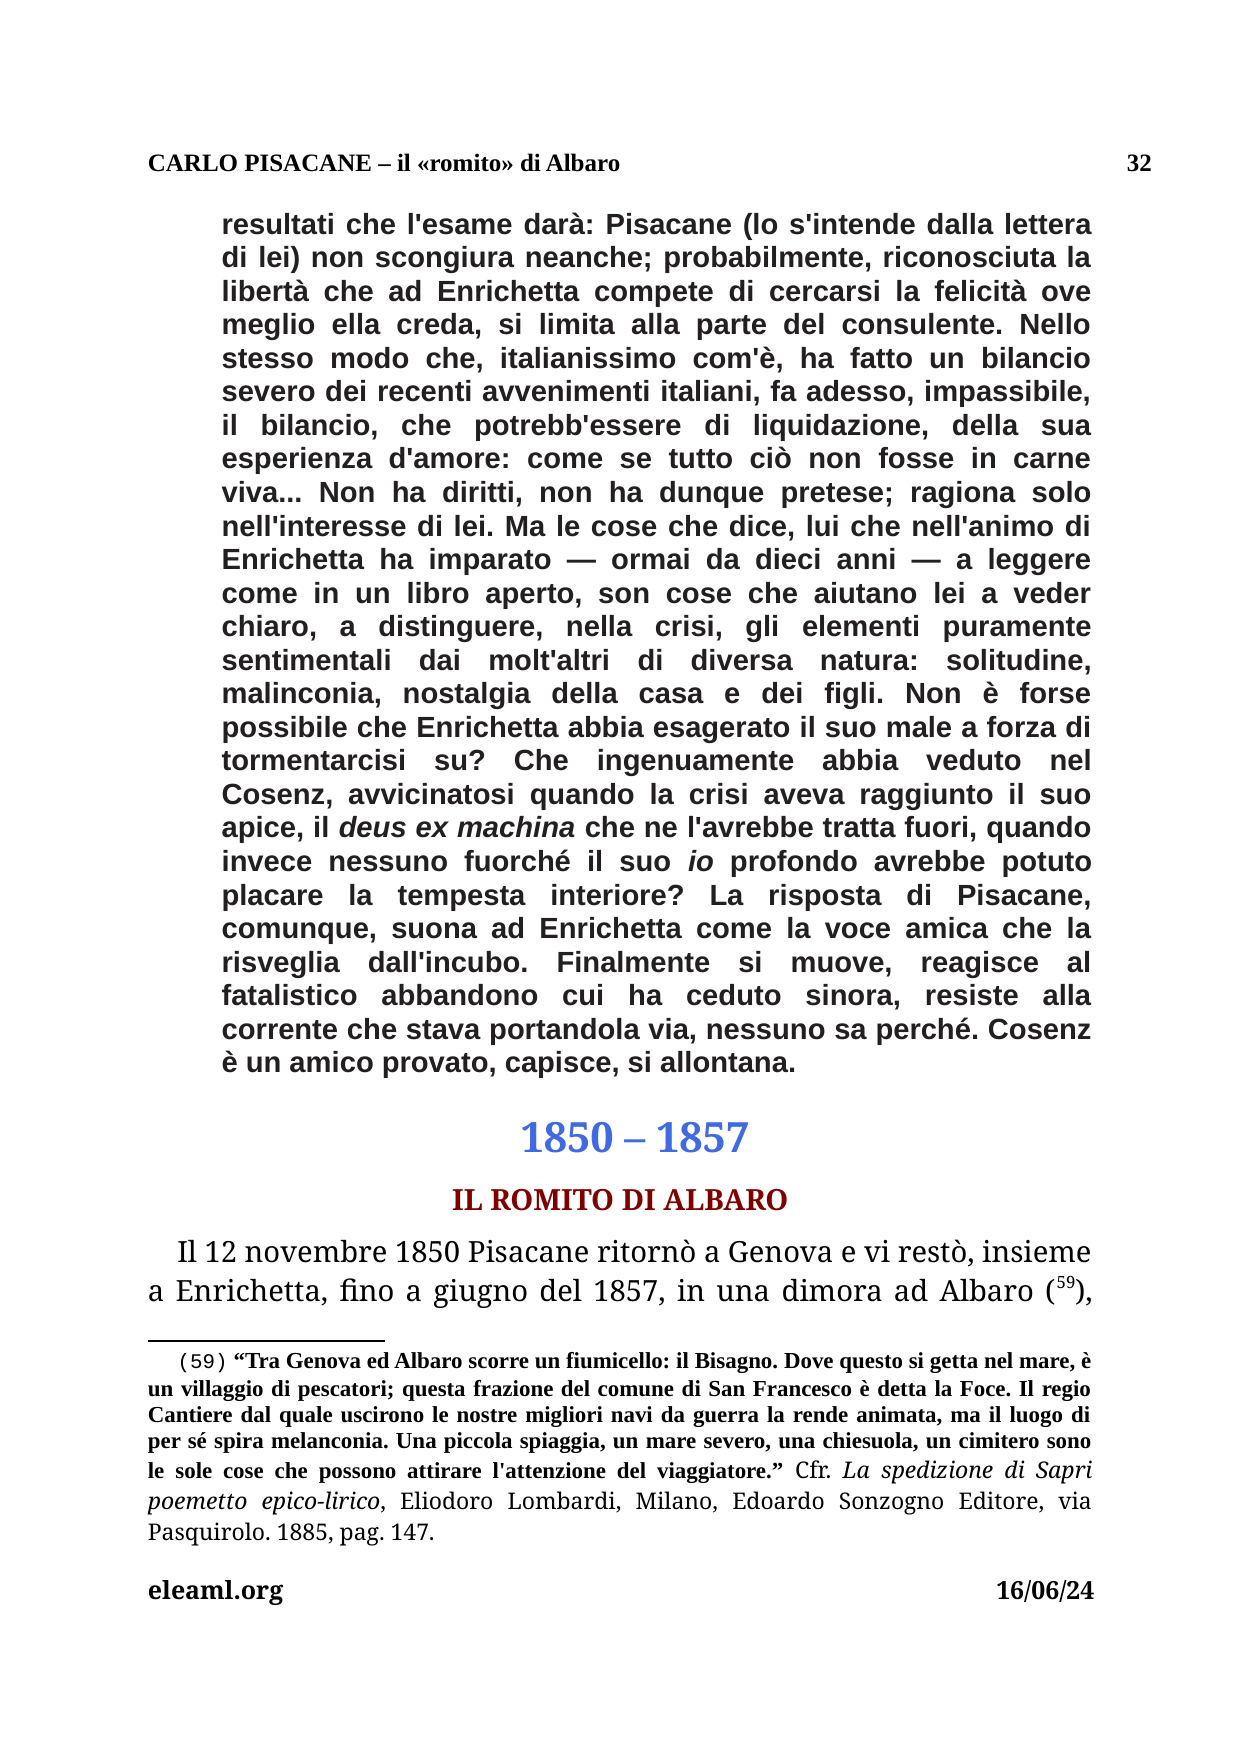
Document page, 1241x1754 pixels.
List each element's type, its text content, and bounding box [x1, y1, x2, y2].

subtitle 1850 – 1857 [148, 1107, 1093, 1164]
text resultati che l'esame darà: Pisacane (lo s'intende dalla lettera di lei) non scongiura neanche; probabilmente, riconosciuta la libertà che ad Enrichetta compete di cercarsi la felicità ove meglio ella creda, si limita alla parte del consulente. Nello stesso modo che, italianissimo com'è, ha fatto un bilancio severo dei recenti avvenimenti italiani, fa adesso, impassibile, il bilancio, che potrebb'essere di liquidazione, della sua esperienza d'amore: come se tutto ciò non fosse in carne viva... Non ha diritti, non ha dunque pretese; ragiona solo nell'interesse di lei. Ma le cose che dice, lui che nell'animo di Enrichetta ha imparato — ormai da dieci anni — a leggere come in un libro aperto, son cose che aiutano lei a veder chiaro, a distinguere, nella crisi, gli elementi puramente sentimentali dai molt'altri di diversa natura: solitudine, malinconia, nostalgia della casa e dei figli. Non è forse possibile che Enrichetta abbia esagerato il suo male a forza di tormentarcisi su? Che ingenuamente abbia veduto nel Cosenz, avvicinatosi quando la crisi aveva raggiunto il suo apice, il deus ex machina che ne l'avrebbe tratta fuori, quando invece nessuno fuorché il suo io profondo avrebbe potuto placare la tempesta interiore? La risposta di Pisacane, comunque, suona ad Enrichetta come la voce amica che la risveglia dall'incubo. Finalmente si muove, reagisce al fatalistico abbandono cui ha ceduto sinora, resiste alla corrente che stava portandola via, nessuno sa perché. Cosenz è un amico provato, capisce, si allontana. [221, 207, 1093, 1079]
text Il 12 novembre 1850 Pisacane ritornò a Genova e vi restò, insieme a Enrichetta, fino a giugno del 1857, in una dimora ad Albaro (), una collina separata da Genova dal Bisagno. Nella città ligure in quegli anni vi erano centinaia di profughi politici da ogni parte d’Italia (): [148, 1231, 1093, 1310]
text “Tra Genova ed Albaro scorre un fiumicello: il Bisagno. Dove questo si getta nel mare, è un villaggio di pescatori; questa frazione del comune di San Francesco è detta la Foce. Il regio Cantiere dal quale uscirono le nostre migliori navi da guerra la rende animata, ma il luogo di per sé spira melanconia. Una piccola spiaggia, un mare severo, una chiesuola, un cimitero sono le sole cose che possono attirare l'attenzione del viaggiatore.” Cfr. La spedizione di Sapri poemetto epico-lirico, Eliodoro Lombardi, Milano, Edoardo Sonzogno Editore, via Pasquirolo. 1885, pag. 147. [148, 1347, 1093, 1547]
subtitle IL ROMITO DI ALBARO [148, 1179, 1093, 1218]
